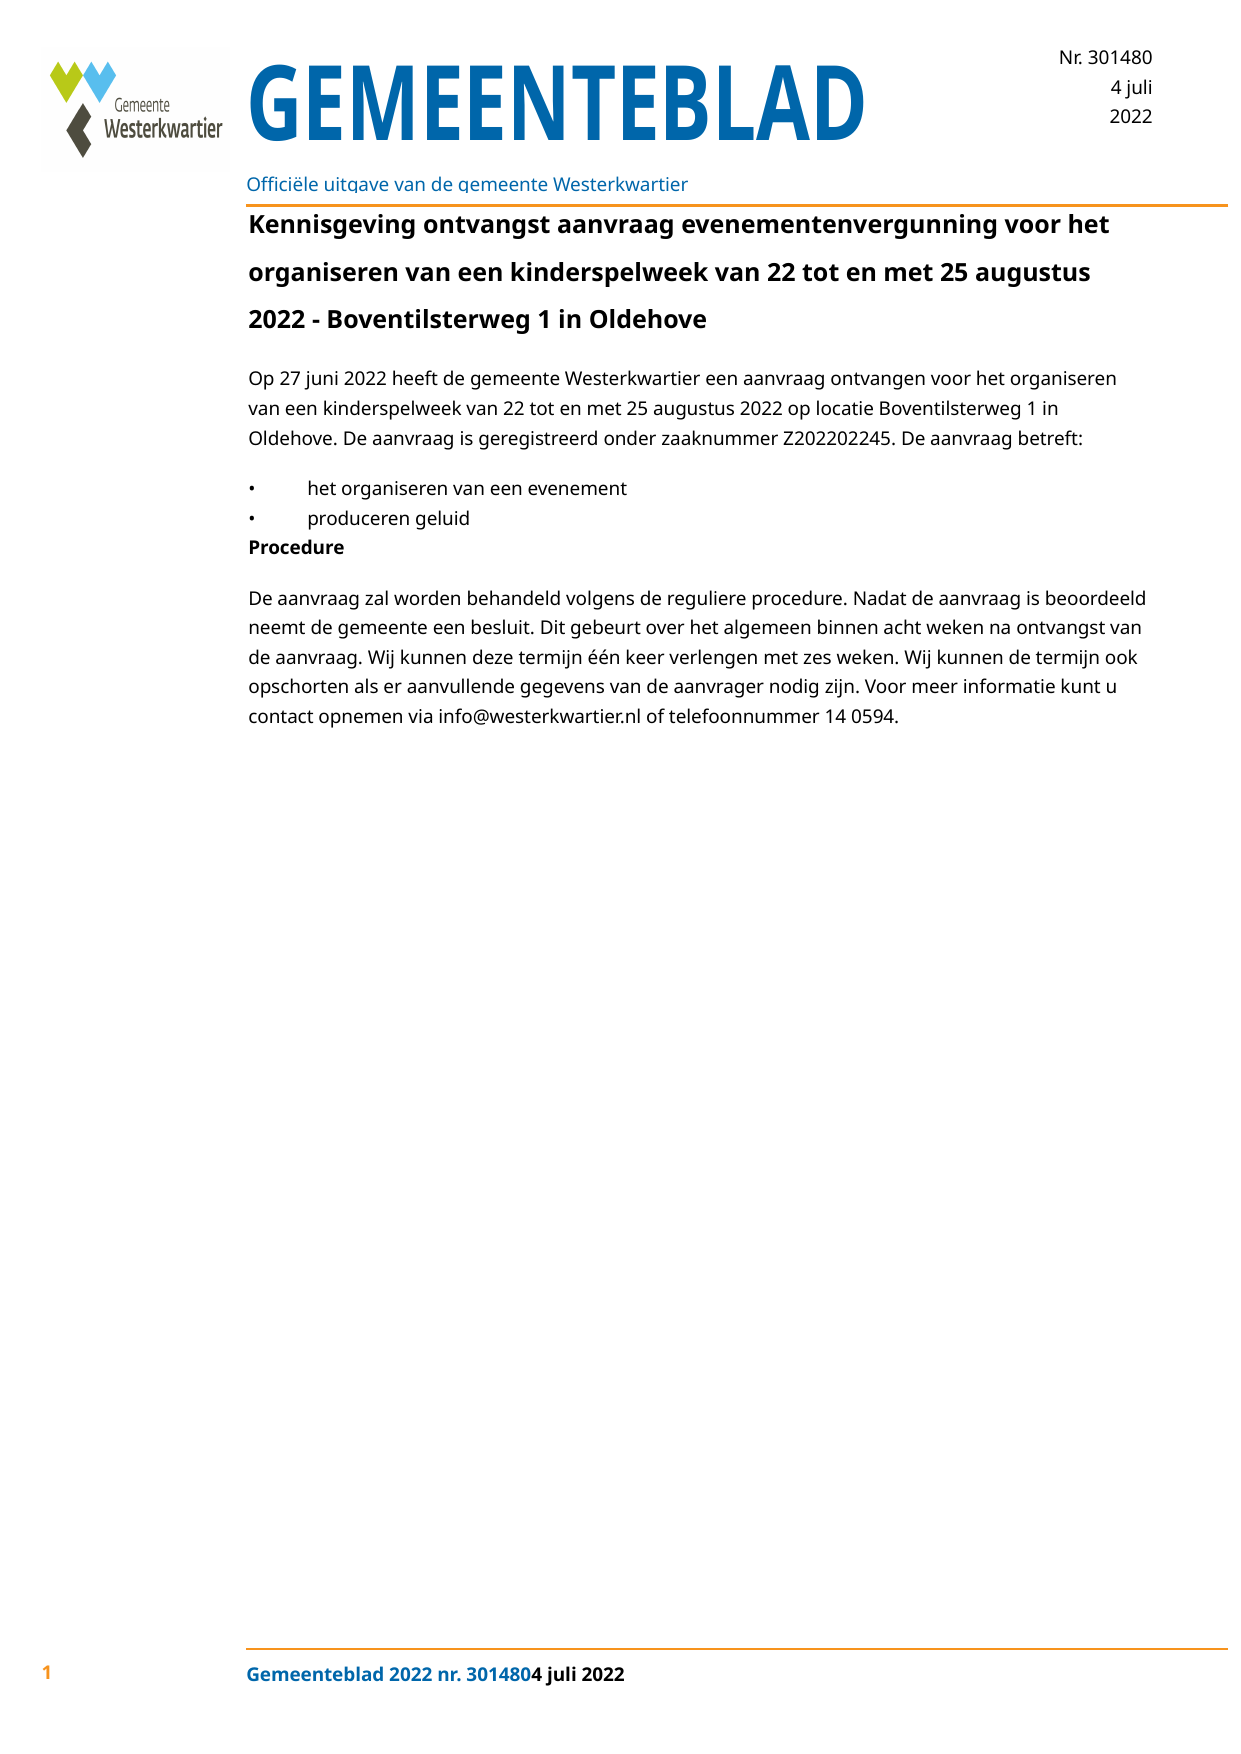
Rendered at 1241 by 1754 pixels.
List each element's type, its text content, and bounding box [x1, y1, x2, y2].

text Kennisgeving ontvangst aanvraag evenementenvergunning voor het organiseren van een kinderspelweek van 22 tot en met 25 augustus 2022 - Boventilsterweg 1 in Oldehove [248, 207, 1152, 336]
list het organiseren van een evenement [248, 475, 1152, 501]
list produceren geluid [248, 505, 1152, 530]
text De aanvraag zal worden behandeld volgens de reguliere procedure. Nadat de aanvraag is beoordeeld neemt de gemeente een besluit. Dit gebeurt over het algemeen binnen acht weken na ontvangst van de aanvraag. Wij kunnen deze termijn één keer verlengen met zes weken. Wij kunnen de termijn ook opschorten als er aanvullende gegevens van de aanvrager nodig zijn. Voor meer informatie kunt u contact opnemen via info@westerkwartier.nl of telefoonnummer 14 0594. [248, 585, 1152, 729]
picture [41, 47, 231, 172]
text Procedure [248, 534, 1152, 560]
text Op 27 juni 2022 heeft de gemeente Westerkwartier een aanvraag ontvangen voor het organiseren van een kinderspelweek van 22 tot en met 25 augustus 2022 op locatie Boventilsterweg 1 in Oldehove. De aanvraag is geregistreerd onder zaaknummer Z202202245. De aanvraag betreft: [248, 366, 1152, 450]
